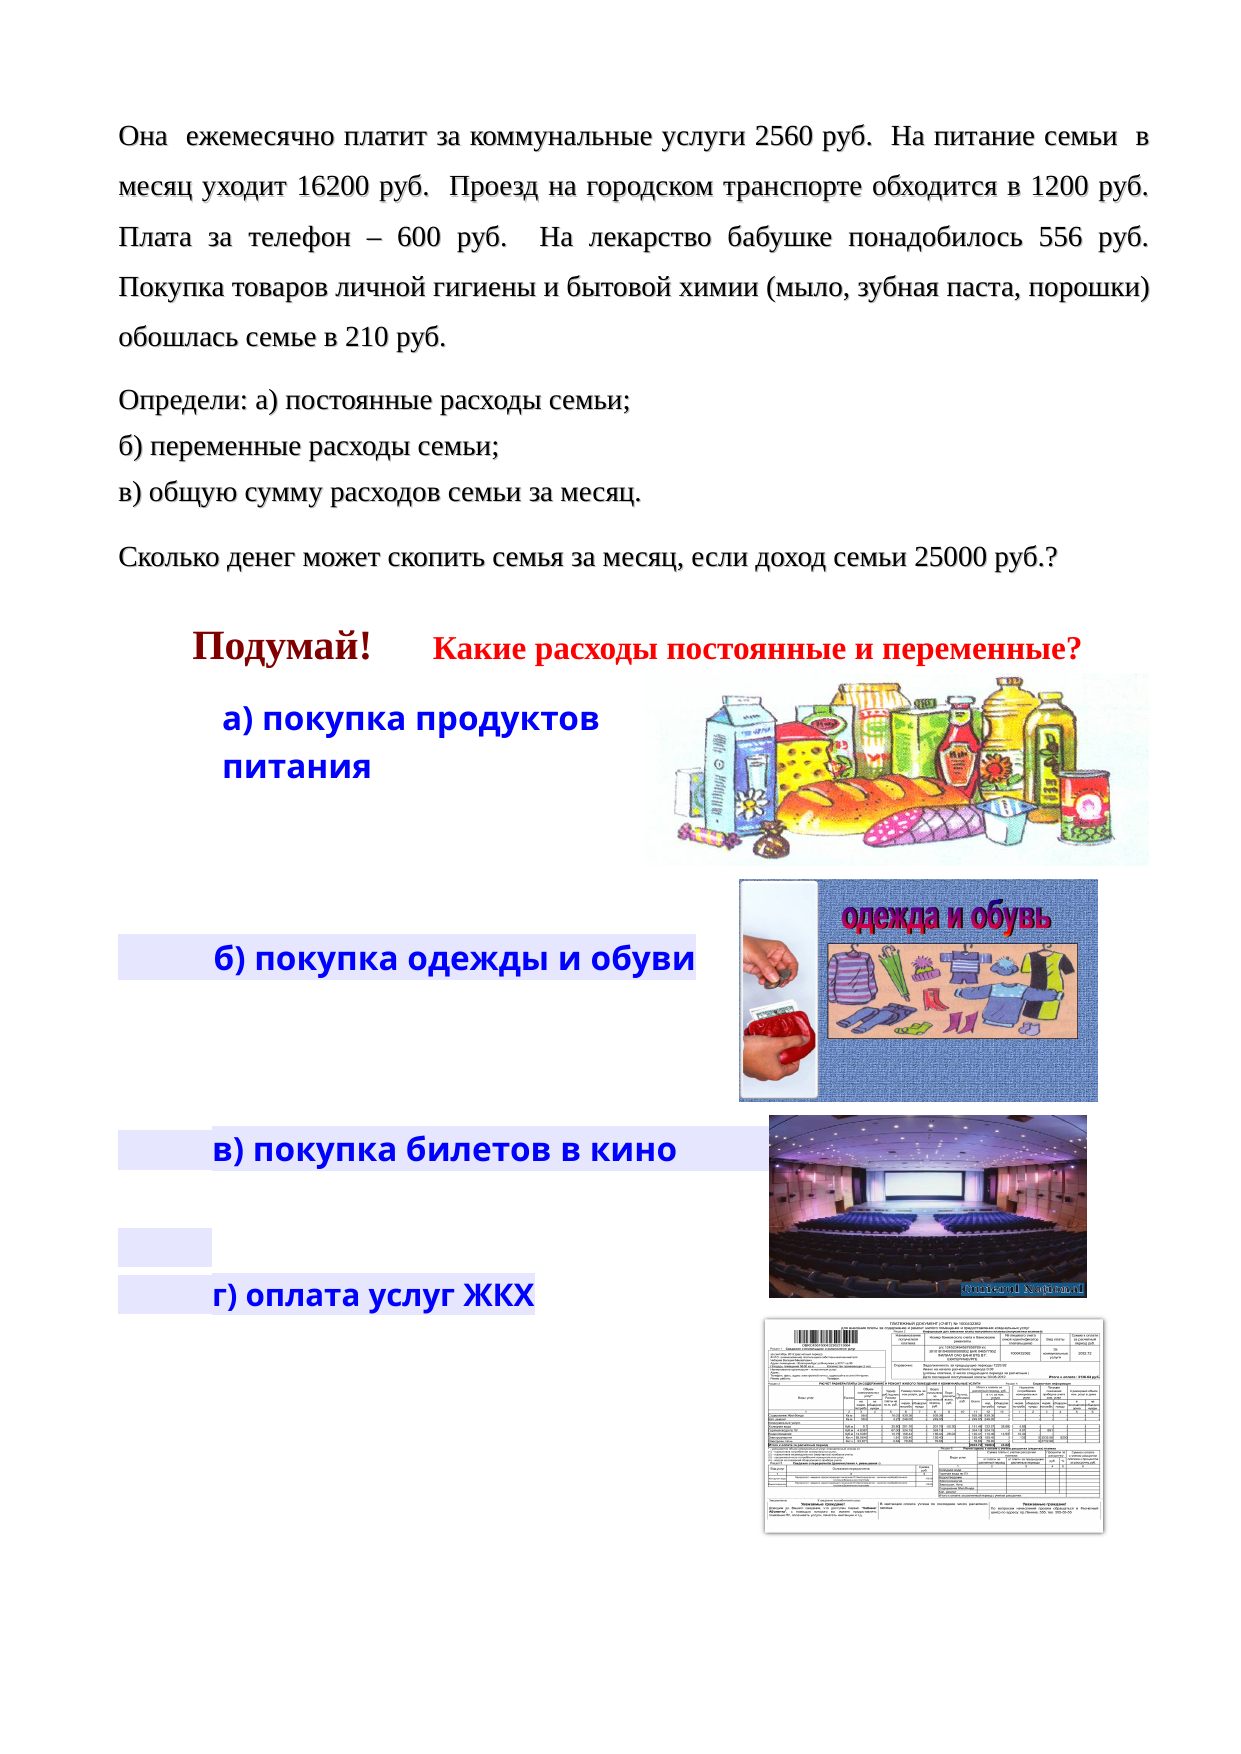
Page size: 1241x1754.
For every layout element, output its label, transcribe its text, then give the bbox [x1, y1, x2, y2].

text Она ежемесячно платит за коммунальные услуги 2560 руб. На питание семьи в месяц уходит 16200 руб. Проезд на городском транспорте обходится в 1200 руб. Плата за телефон – 600 руб. На лекарство бабушке понадобилось 556 руб. Покупка товаров личной гигиены и бытовой химии (мыло, зубная паста, порошки) обошлась семье в 210 руб. [118, 118, 1151, 353]
text Определи: а) постоянные расходы семьи; [118, 382, 1151, 416]
text [1098, 932, 1151, 980]
picture [739, 879, 1098, 1102]
picture [759, 1314, 1109, 1538]
list питания [118, 740, 644, 788]
text [1087, 1123, 1151, 1171]
text г) оплата услуг ЖКХ [118, 1267, 1151, 1315]
text Сколько денег может скопить семья за месяц, если доход семьи 25000 руб.? [118, 524, 1151, 572]
list а) покупка продуктов [118, 692, 644, 740]
text б) переменные расходы семьи; [118, 428, 1151, 462]
text Подумай! Какие расходы постоянные и переменные? [118, 620, 1151, 668]
picture [644, 673, 1149, 866]
text в) покупка билетов в кино [118, 1123, 769, 1171]
text б) покупка одежды и обуви [118, 932, 739, 980]
picture [769, 1115, 1087, 1298]
text в) общую сумму расходов семьи за месяц. [118, 474, 1151, 508]
